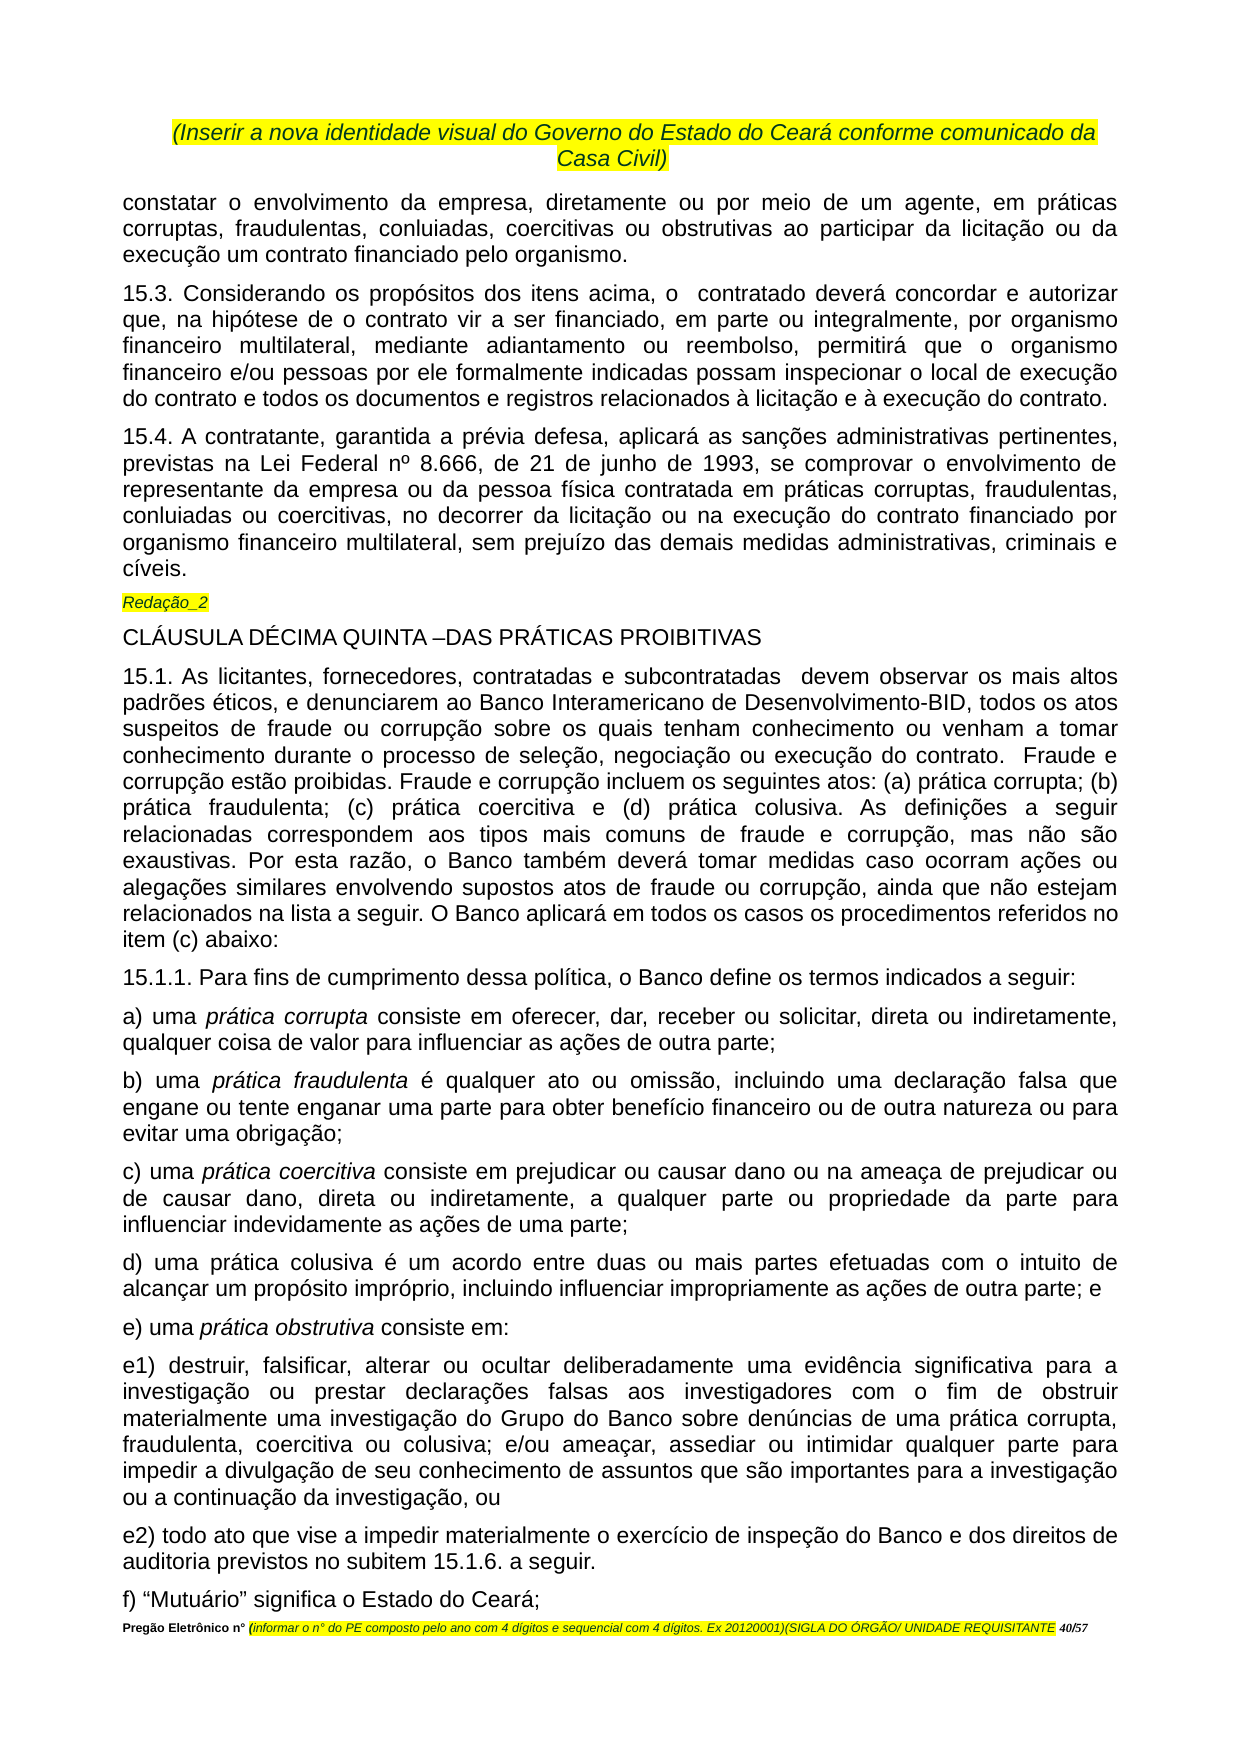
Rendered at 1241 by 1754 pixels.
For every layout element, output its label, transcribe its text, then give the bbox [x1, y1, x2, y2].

text e1) destruir, falsificar, alterar ou ocultar deliberadamente uma evidência significativa para a investigação ou prestar declarações falsas aos investigadores com o fim de obstruir materialmente uma investigação do Grupo do Banco sobre denúncias de uma prática corrupta, fraudulenta, coercitiva ou colusiva; e/ou ameaçar, assediar ou intimidar qualquer parte para impedir a divulgação de seu conhecimento de assuntos que são importantes para a investigação ou a continuação da investigação, ou [122, 1352, 1118, 1510]
text c) uma prática coercitiva consiste em prejudicar ou causar dano ou na ameaça de prejudicar ou de causar dano, direta ou indiretamente, a qualquer parte ou propriedade da parte para influenciar indevidamente as ações de uma parte; [122, 1158, 1118, 1237]
text e) uma prática obstrutiva consiste em: [122, 1314, 1118, 1340]
text a) uma prática corrupta consiste em oferecer, dar, receber ou solicitar, direta ou indiretamente, qualquer coisa de valor para influenciar as ações de outra parte; [122, 1003, 1118, 1055]
text b) uma prática fraudulenta é qualquer ato ou omissão, incluindo uma declaração falsa que engane ou tente enganar uma parte para obter benefício financeiro ou de outra natureza ou para evitar uma obrigação; [122, 1067, 1118, 1146]
text CLÁUSULA DÉCIMA QUINTA –DAS PRÁTICAS PROIBITIVAS [122, 624, 1118, 651]
text constatar o envolvimento da empresa, diretamente ou por meio de um agente, em práticas corruptas, fraudulentas, conluiadas, coercitivas ou obstrutivas ao participar da licitação ou da execução um contrato financiado pelo organismo. [122, 189, 1118, 268]
text Redação_2 [122, 593, 1120, 612]
text d) uma prática colusiva é um acordo entre duas ou mais partes efetuadas com o intuito de alcançar um propósito impróprio, incluindo influenciar impropriamente as ações de outra parte; e [122, 1249, 1118, 1302]
text 15.3. Considerando os propósitos dos itens acima, o contratado deverá concordar e autorizar que, na hipótese de o contrato vir a ser financiado, em parte ou integralmente, por organismo financeiro multilateral, mediante adiantamento ou reembolso, permitirá que o organismo financeiro e/ou pessoas por ele formalmente indicadas possam inspecionar o local de execução do contrato e todos os documentos e registros relacionados à licitação e à execução do contrato. [122, 280, 1118, 411]
text 15.1. As licitantes, fornecedores, contratadas e subcontratadas devem observar os mais altos padrões éticos, e denunciarem ao Banco Interamericano de Desenvolvimento-BID, todos os atos suspeitos de fraude ou corrupção sobre os quais tenham conhecimento ou venham a tomar conhecimento durante o processo de seleção, negociação ou execução do contrato. Fraude e corrupção estão proibidas. Fraude e corrupção incluem os seguintes atos: (a) prática corrupta; (b) prática fraudulenta; (c) prática coercitiva e (d) prática colusiva. As definições a seguir relacionadas correspondem aos tipos mais comuns de fraude e corrupção, mas não são exaustivas. Por esta razão, o Banco também deverá tomar medidas caso ocorram ações ou alegações similares envolvendo supostos atos de fraude ou corrupção, ainda que não estejam relacionados na lista a seguir. O Banco aplicará em todos os casos os procedimentos referidos no item (c) abaixo: [122, 663, 1118, 952]
text f) “Mutuário” significa o Estado do Ceará; [122, 1586, 1118, 1613]
text 15.1.1. Para fins de cumprimento dessa política, o Banco define os termos indicados a seguir: [122, 964, 1118, 991]
text e2) todo ato que vise a impedir materialmente o exercício de inspeção do Banco e dos direitos de auditoria previstos no subitem 15.1.6. a seguir. [122, 1522, 1118, 1574]
text 15.4. A contratante, garantida a prévia defesa, aplicará as sanções administrativas pertinentes, previstas na Lei Federal nº 8.666, de 21 de junho de 1993, se comprovar o envolvimento de representante da empresa ou da pessoa física contratada em práticas corruptas, fraudulentas, conluiadas ou coercitivas, no decorrer da licitação ou na execução do contrato financiado por organismo financeiro multilateral, sem prejuízo das demais medidas administrativas, criminais e cíveis. [122, 423, 1118, 581]
